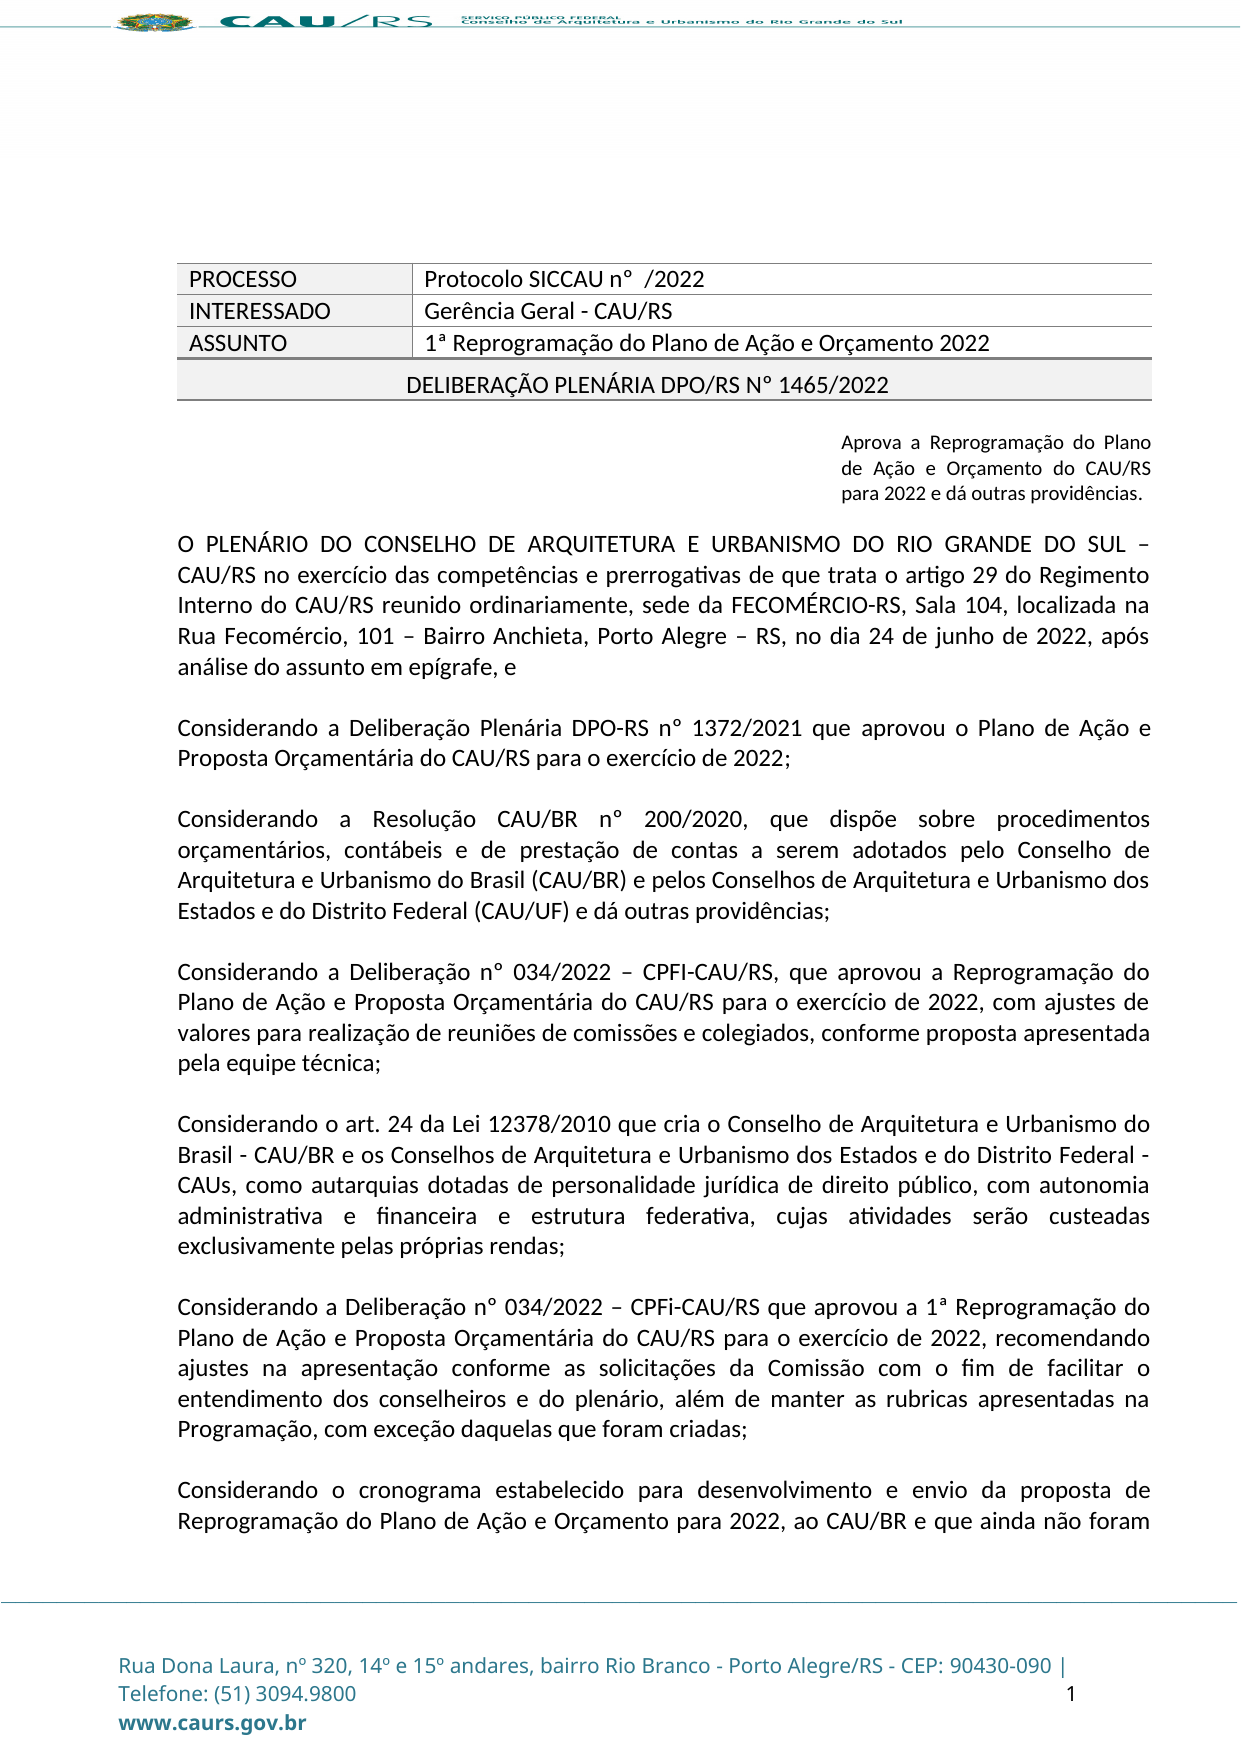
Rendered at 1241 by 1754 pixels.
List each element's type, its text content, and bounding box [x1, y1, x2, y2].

table_cell INTERESSADO [177, 295, 412, 326]
table_cell Gerência Geral - CAU/RS [413, 295, 1152, 326]
text Considerando a Deliberação nº 034/2022 – CPFi-CAU/RS que aprovou a 1ª Reprogramação do Plano de Ação e Proposta Orçamentária do CAU/RS para o exercício de 2022, recomendando ajustes na apresentação conforme as solicitações da Comissão com o fim de facilitar o entendimento dos conselheiros e do plenário, além de manter as rubricas apresentadas na Programação, com exceção daquelas que foram criadas; [177, 1292, 1152, 1444]
text Considerando o art. 24 da Lei 12378/2010 que cria o Conselho de Arquitetura e Urbanismo do Brasil - CAU/BR e os Conselhos de Arquitetura e Urbanismo dos Estados e do Distrito Federal - CAUs, como autarquias dotadas de personalidade jurídica de direito público, com autonomia administrativa e financeira e estrutura federativa, cujas atividades serão custeadas exclusivamente pelas próprias rendas; [177, 1108, 1152, 1261]
table_cell ASSUNTO [177, 327, 412, 357]
text Aprova a Reprogramação do Plano de Ação e Orçamento do CAU/RS para 2022 e dá outras providências. [841, 429, 1152, 506]
text DELIBERAÇÃO PLENÁRIA DPO/RS Nº 1465/2022 [177, 360, 1152, 399]
text Considerando a Deliberação Plenária DPO-RS nº 1372/2021 que aprovou o Plano de Ação e Proposta Orçamentária do CAU/RS para o exercício de 2022; [177, 712, 1152, 773]
text Considerando a Deliberação nº 034/2022 – CPFI-CAU/RS, que aprovou a Reprogramação do Plano de Ação e Proposta Orçamentária do CAU/RS para o exercício de 2022, com ajustes de valores para realização de reuniões de comissões e colegiados, conforme proposta apresentada pela equipe técnica; [177, 956, 1152, 1078]
text Considerando a Resolução CAU/BR nº 200/2020, que dispõe sobre procedimentos orçamentários, contábeis e de prestação de contas a serem adotados pelo Conselho de Arquitetura e Urbanismo do Brasil (CAU/BR) e pelos Conselhos de Arquitetura e Urbanismo dos Estados e do Distrito Federal (CAU/UF) e dá outras providências; [177, 803, 1152, 925]
table_header Protocolo SICCAU nº /2022 [413, 264, 1152, 294]
text Considerando o cronograma estabelecido para desenvolvimento e envio da proposta de Reprogramação do Plano de Ação e Orçamento para 2022, ao CAU/BR e que ainda não foram [177, 1475, 1152, 1536]
table_header PROCESSO [177, 264, 412, 294]
table_cell 1ª Reprogramação do Plano de Ação e Orçamento 2022 [413, 327, 1152, 357]
text O PLENÁRIO DO CONSELHO DE ARQUITETURA E URBANISMO DO RIO GRANDE DO SUL – CAU/RS no exercício das competências e prerrogativas de que trata o artigo 29 do Regimento Interno do CAU/RS reunido ordinariamente, sede da FECOMÉRCIO-RS, Sala 104, localizada na Rua Fecomércio, 101 – Bairro Anchieta, Porto Alegre – RS, no dia 24 de junho de 2022, após análise do assunto em epígrafe, e [177, 528, 1152, 681]
